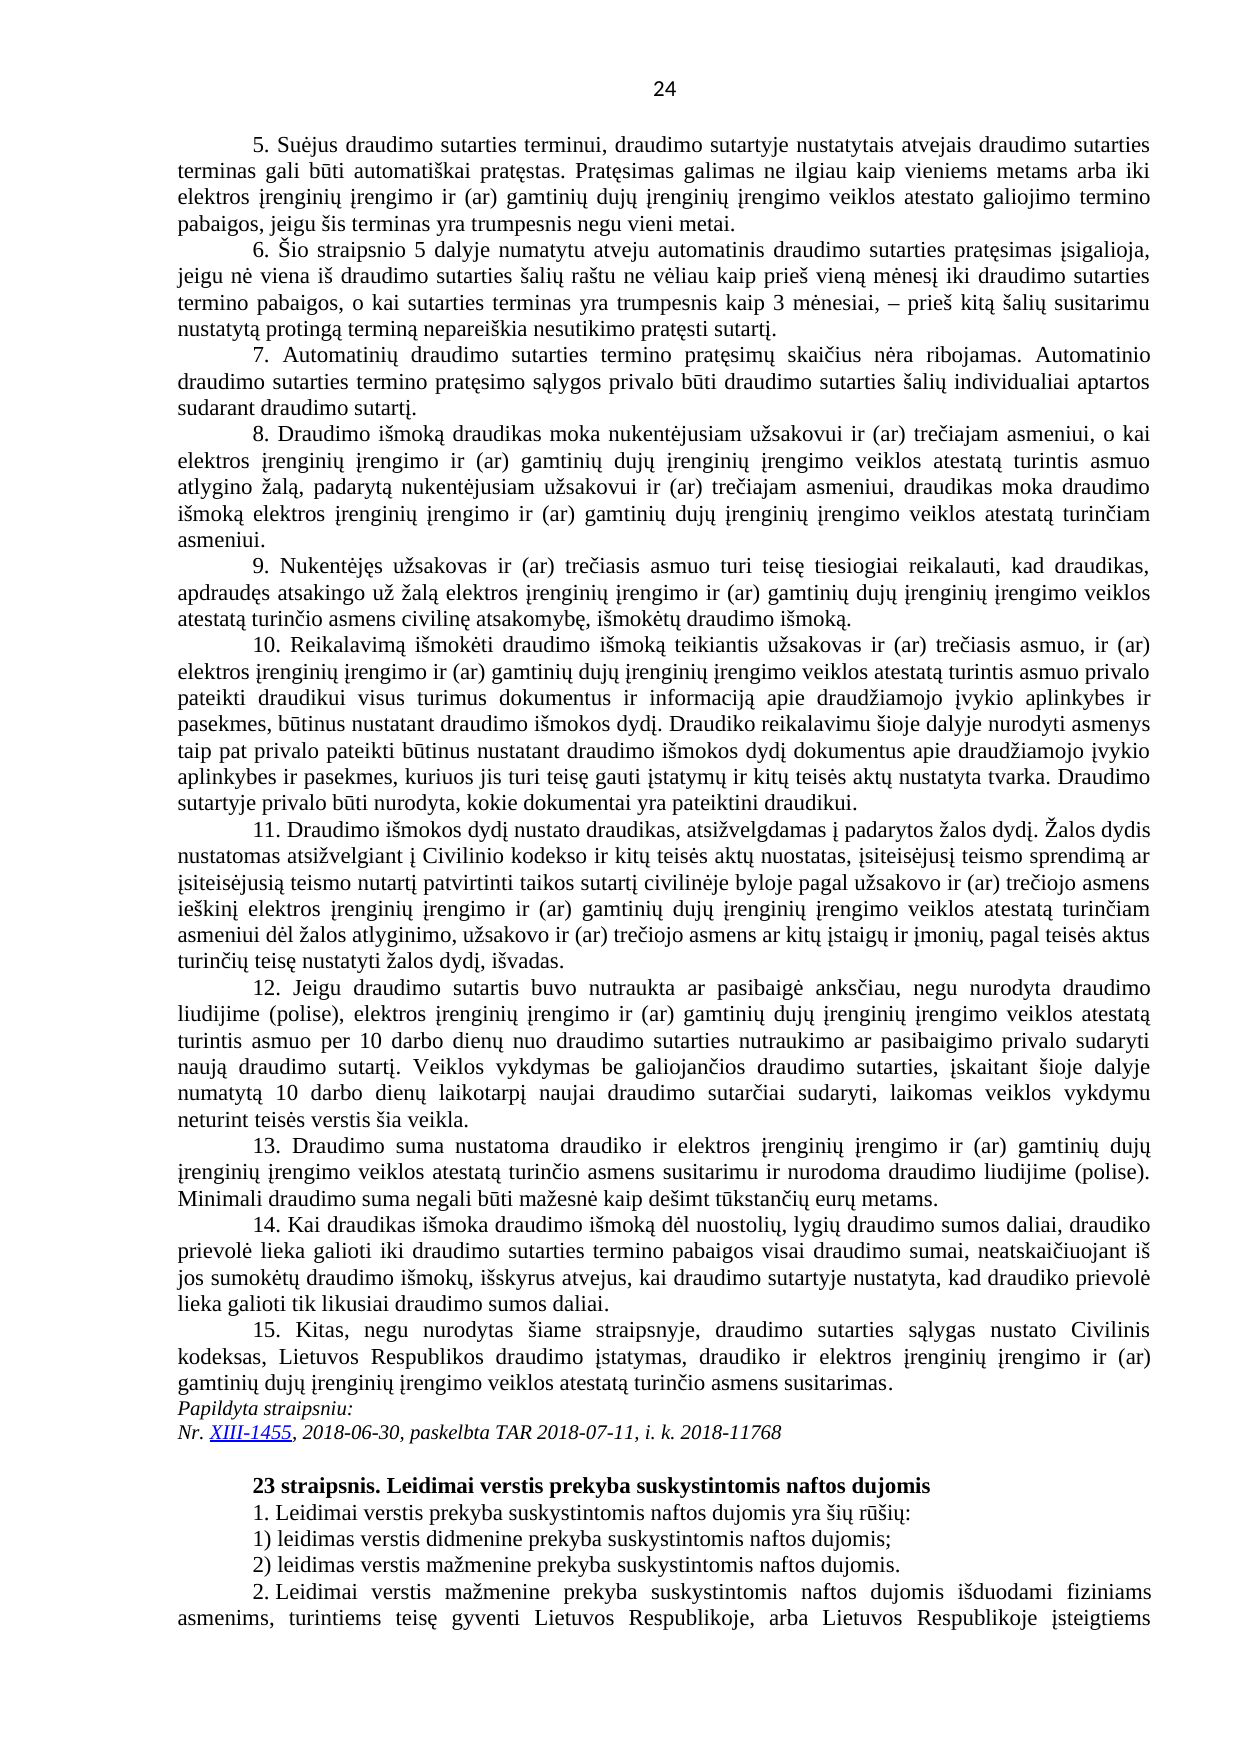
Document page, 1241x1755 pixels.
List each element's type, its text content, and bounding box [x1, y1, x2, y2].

text 2. Leidimai verstis mažmenine prekyba suskystintomis naftos dujomis išduodami fiziniams asmenims, turintiems teisę gyventi Lietuvos Respublikoje, arba Lietuvos Respublikoje įsteigtiems [177, 1578, 1152, 1631]
text 11. Draudimo išmokos dydį nustato draudikas, atsižvelgdamas į padarytos žalos dydį. Žalos dydis nustatomas atsižvelgiant į Civilinio kodekso ir kitų teisės aktų nuostatas, įsiteisėjusį teismo sprendimą ar įsiteisėjusią teismo nutartį patvirtinti taikos sutartį civilinėje byloje pagal užsakovo ir (ar) trečiojo asmens ieškinį elektros įrenginių įrengimo ir (ar) gamtinių dujų įrenginių įrengimo veiklos atestatą turinčiam asmeniui dėl žalos atlyginimo, užsakovo ir (ar) trečiojo asmens ar kitų įstaigų ir įmonių, pagal teisės aktus turinčių teisę nustatyti žalos dydį, išvadas. [177, 816, 1152, 974]
text Papildyta straipsniu: [177, 1396, 1152, 1420]
text 8. Draudimo išmoką draudikas moka nukentėjusiam užsakovui ir (ar) trečiajam asmeniui, o kai elektros įrenginių įrengimo ir (ar) gamtinių dujų įrenginių įrengimo veiklos atestatą turintis asmuo atlygino žalą, padarytą nukentėjusiam užsakovui ir (ar) trečiajam asmeniui, draudikas moka draudimo išmoką elektros įrenginių įrengimo ir (ar) gamtinių dujų įrenginių įrengimo veiklos atestatą turinčiam asmeniui. [177, 421, 1152, 552]
text 1) leidimas verstis didmenine prekyba suskystintomis naftos dujomis; [177, 1525, 1152, 1552]
text 12. Jeigu draudimo sutartis buvo nutraukta ar pasibaigė anksčiau, negu nurodyta draudimo liudijime (polise), elektros įrenginių įrengimo ir (ar) gamtinių dujų įrenginių įrengimo veiklos atestatą turintis asmuo per 10 darbo dienų nuo draudimo sutarties nutraukimo ar pasibaigimo privalo sudaryti naują draudimo sutartį. Veiklos vykdymas be galiojančios draudimo sutarties, įskaitant šioje dalyje numatytą 10 darbo dienų laikotarpį naujai draudimo sutarčiai sudaryti, laikomas veiklos vykdymu neturint teisės verstis šia veikla. [177, 974, 1152, 1132]
text 2) leidimas verstis mažmenine prekyba suskystintomis naftos dujomis. [177, 1552, 1152, 1578]
text Nr. XIII-1455, 2018-06-30, paskelbta TAR 2018-07-11, i. k. 2018-11768 [177, 1420, 1152, 1444]
text 10. Reikalavimą išmokėti draudimo išmoką teikiantis užsakovas ir (ar) trečiasis asmuo, ir (ar) elektros įrenginių įrengimo ir (ar) gamtinių dujų įrenginių įrengimo veiklos atestatą turintis asmuo privalo pateikti draudikui visus turimus dokumentus ir informaciją apie draudžiamojo įvykio aplinkybes ir pasekmes, būtinus nustatant draudimo išmokos dydį. Draudiko reikalavimu šioje dalyje nurodyti asmenys taip pat privalo pateikti būtinus nustatant draudimo išmokos dydį dokumentus apie draudžiamojo įvykio aplinkybes ir pasekmes, kuriuos jis turi teisę gauti įstatymų ir kitų teisės aktų nustatyta tvarka. Draudimo sutartyje privalo būti nurodyta, kokie dokumentai yra pateiktini draudikui. [177, 631, 1152, 816]
text 13. Draudimo suma nustatoma draudiko ir elektros įrenginių įrengimo ir (ar) gamtinių dujų įrenginių įrengimo veiklos atestatą turinčio asmens susitarimu ir nurodoma draudimo liudijime (polise). Minimali draudimo suma negali būti mažesnė kaip dešimt tūkstančių eurų metams. [177, 1132, 1152, 1211]
text 15. Kitas, negu nurodytas šiame straipsnyje, draudimo sutarties sąlygas nustato Civilinis kodeksas, Lietuvos Respublikos draudimo įstatymas, draudiko ir elektros įrenginių įrengimo ir (ar) gamtinių dujų įrenginių įrengimo veiklos atestatą turinčio asmens susitarimas. [177, 1317, 1152, 1396]
text 1. Leidimai verstis prekyba suskystintomis naftos dujomis yra šių rūšių: [177, 1499, 1152, 1525]
text 9. Nukentėjęs užsakovas ir (ar) trečiasis asmuo turi teisę tiesiogiai reikalauti, kad draudikas, apdraudęs atsakingo už žalą elektros įrenginių įrengimo ir (ar) gamtinių dujų įrenginių įrengimo veiklos atestatą turinčio asmens civilinę atsakomybę, išmokėtų draudimo išmoką. [177, 552, 1152, 631]
text 23 straipsnis. Leidimai verstis prekyba suskystintomis naftos dujomis [177, 1472, 1152, 1499]
text 7. Automatinių draudimo sutarties termino pratęsimų skaičius nėra ribojamas. Automatinio draudimo sutarties termino pratęsimo sąlygos privalo būti draudimo sutarties šalių individualiai aptartos sudarant draudimo sutartį. [177, 341, 1152, 421]
text 5. Suėjus draudimo sutarties terminui, draudimo sutartyje nustatytais atvejais draudimo sutarties terminas gali būti automatiškai pratęstas. Pratęsimas galimas ne ilgiau kaip vieniems metams arba iki elektros įrenginių įrengimo ir (ar) gamtinių dujų įrenginių įrengimo veiklos atestato galiojimo termino pabaigos, jeigu šis terminas yra trumpesnis negu vieni metai. [177, 131, 1152, 236]
text 14. Kai draudikas išmoka draudimo išmoką dėl nuostolių, lygių draudimo sumos daliai, draudiko prievolė lieka galioti iki draudimo sutarties termino pabaigos visai draudimo sumai, neatskaičiuojant iš jos sumokėtų draudimo išmokų, išskyrus atvejus, kai draudimo sutartyje nustatyta, kad draudiko prievolė lieka galioti tik likusiai draudimo sumos daliai. [177, 1211, 1152, 1317]
text 6. Šio straipsnio 5 dalyje numatytu atveju automatinis draudimo sutarties pratęsimas įsigalioja, jeigu nė viena iš draudimo sutarties šalių raštu ne vėliau kaip prieš vieną mėnesį iki draudimo sutarties termino pabaigos, o kai sutarties terminas yra trumpesnis kaip 3 mėnesiai, – prieš kitą šalių susitarimu nustatytą protingą terminą nepareiškia nesutikimo pratęsti sutartį. [177, 236, 1152, 341]
